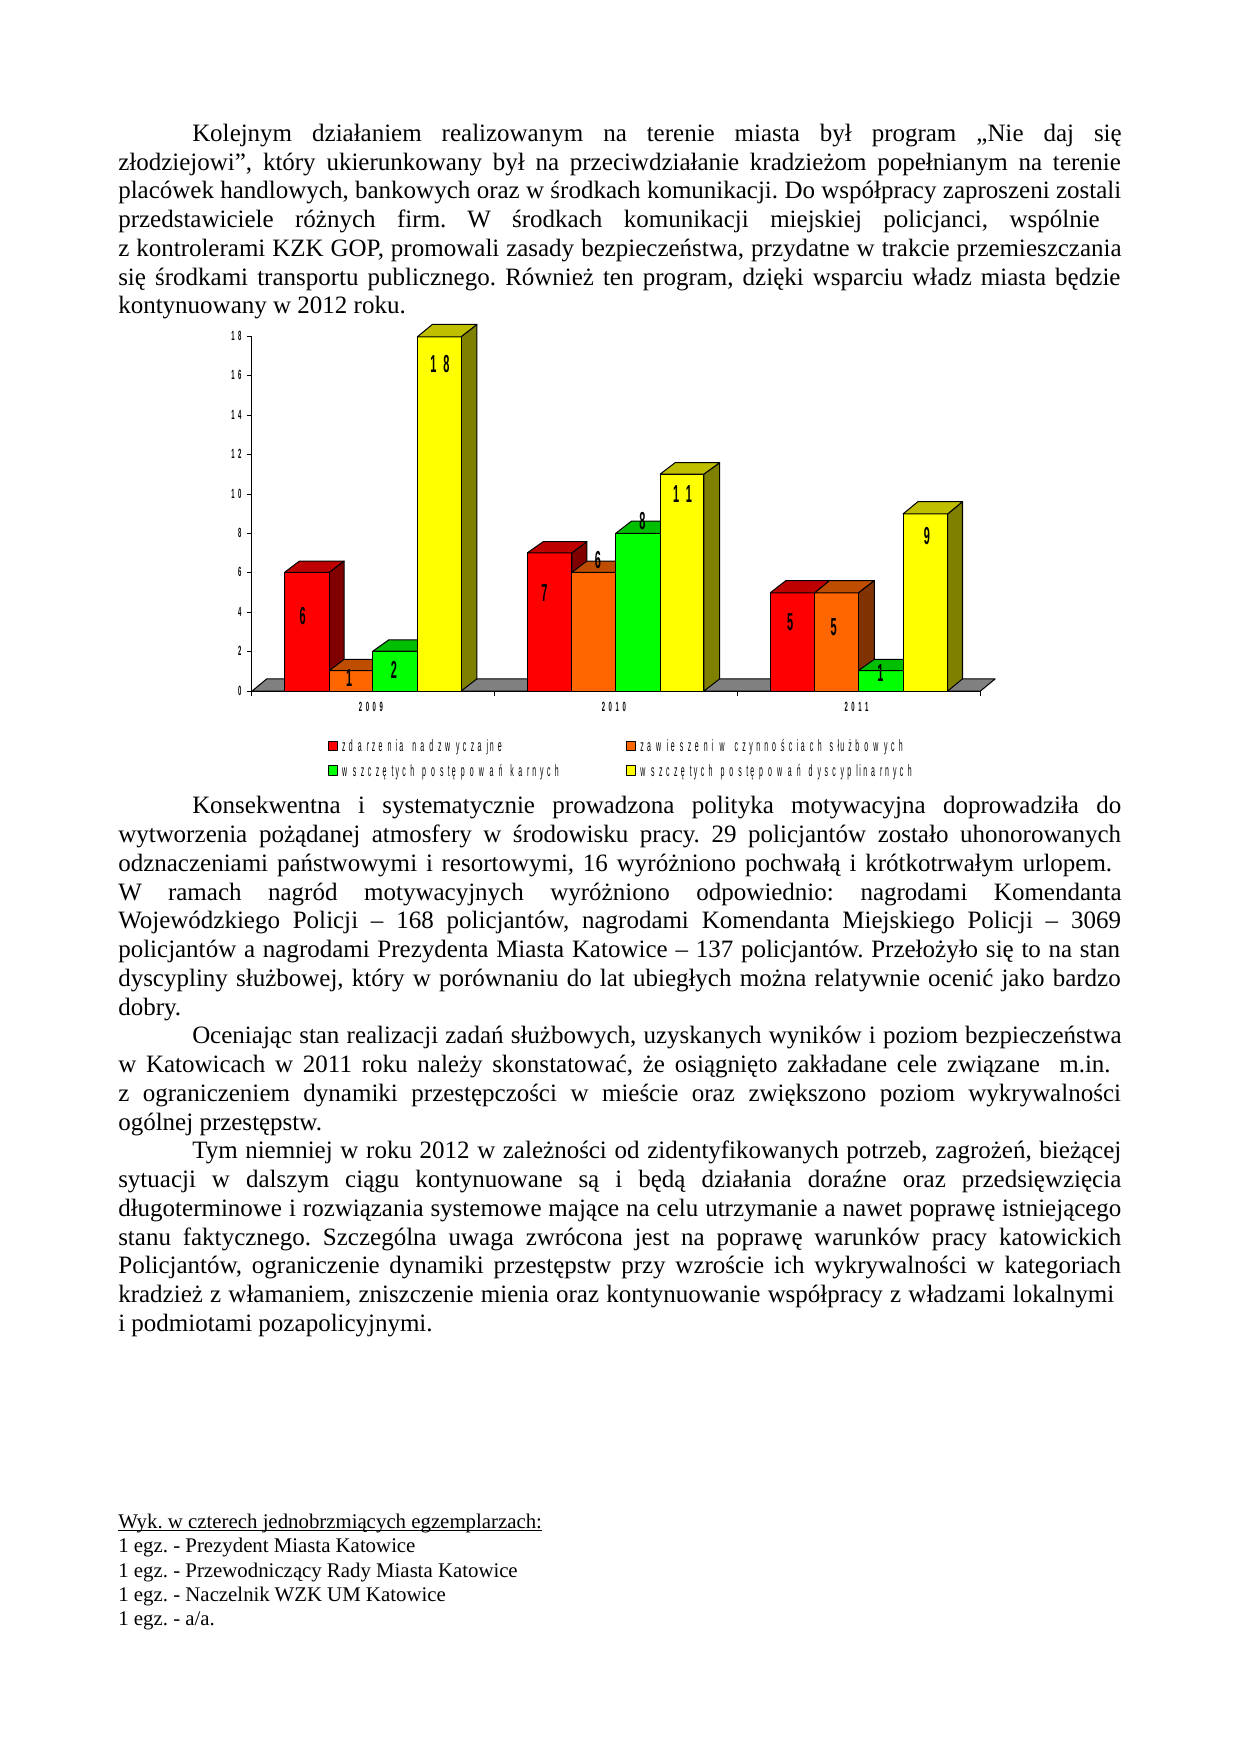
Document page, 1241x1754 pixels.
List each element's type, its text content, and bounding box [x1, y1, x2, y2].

text 1 egz. - Prezydent Miasta Katowice [118, 1533, 1122, 1557]
text Wyk. w czterech jednobrzmiących egzemplarzach: [118, 1509, 1122, 1533]
text Kolejnym działaniem realizowanym na terenie miasta był program „Nie daj się złodziejowi”, który ukierunkowany był na przeciwdziałanie kradzieżom popełnianym na terenie placówek handlowych, bankowych oraz w środkach komunikacji. Do współpracy zaproszeni zostali przedstawiciele różnych firm. W środkach komunikacji miejskiej policjanci, wspólnie z kontrolerami KZK GOP, promowali zasady bezpieczeństwa, przydatne w trakcie przemieszczania się środkami transportu publicznego. Również ten program, dzięki wsparciu władz miasta będzie kontynuowany w 2012 roku. [118, 118, 1122, 319]
text 1 egz. - Przewodniczący Rady Miasta Katowice [118, 1557, 1122, 1582]
text 1 egz. - a/a. [118, 1606, 1122, 1630]
text Tym niemniej w roku 2012 w zależności od zidentyfikowanych potrzeb, zagrożeń, bieżącej sytuacji w dalszym ciągu kontynuowane są i będą działania doraźne oraz przedsięwzięcia długoterminowe i rozwiązania systemowe mające na celu utrzymanie a nawet poprawę istniejącego stanu faktycznego. Szczególna uwaga zwrócona jest na poprawę warunków pracy katowickich Policjantów, ograniczenie dynamiki przestępstw przy wzroście ich wykrywalności w kategoriach kradzież z włamaniem, zniszczenie mienia oraz kontynuowanie współpracy z władzami lokalnymi i podmiotami pozapolicyjnymi. [118, 1136, 1122, 1337]
text 1 egz. - Naczelnik WZK UM Katowice [118, 1582, 1122, 1606]
text Oceniając stan realizacji zadań służbowych, uzyskanych wyników i poziom bezpieczeństwa w Katowicach w 2011 roku należy skonstatować, że osiągnięto zakładane cele związane m.in. z ograniczeniem dynamiki przestępczości w mieście oraz zwiększono poziom wykrywalności ogólnej przestępstw. [118, 1021, 1122, 1136]
text Konsekwentna i systematycznie prowadzona polityka motywacyjna doprowadziła do wytworzenia pożądanej atmosfery w środowisku pracy. 29 policjantów zostało uhonorowanych odznaczeniami państwowymi i resortowymi, 16 wyróżniono pochwałą i krótkotrwałym urlopem. W ramach nagród motywacyjnych wyróżniono odpowiednio: nagrodami Komendanta Wojewódzkiego Policji – 168 policjantów, nagrodami Komendanta Miejskiego Policji – 3069 policjantów a nagrodami Prezydenta Miasta Katowice – 137 policjantów. Przełożyło się to na stan dyscypliny służbowej, który w porównaniu do lat ubiegłych można relatywnie ocenić jako bardzo dobry. [118, 319, 1122, 1021]
